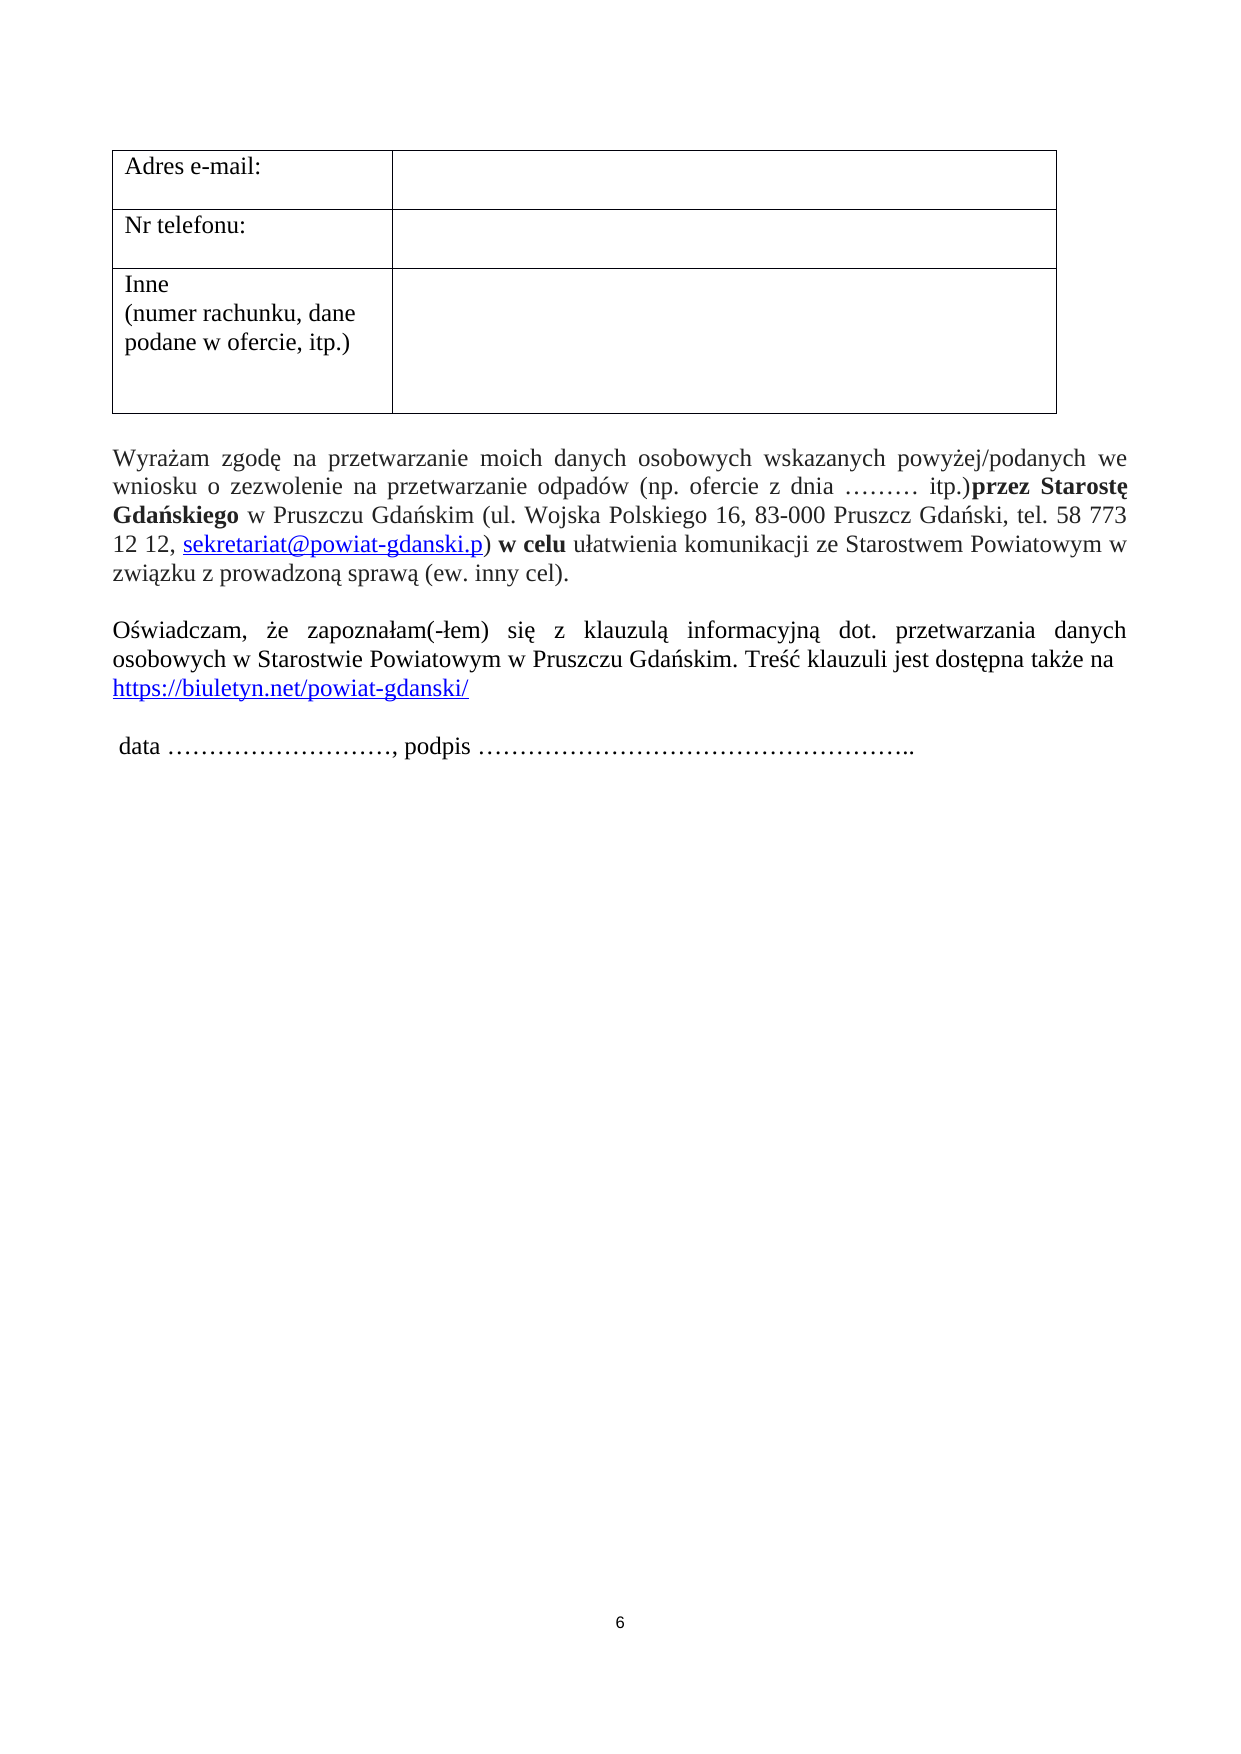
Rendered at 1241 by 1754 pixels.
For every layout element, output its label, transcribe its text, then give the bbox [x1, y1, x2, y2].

table_cell Inne (numer rachunku, dane podane w ofercie, itp.) [113, 269, 392, 413]
table_cell [393, 151, 1056, 209]
text Oświadczam, że zapoznałam(-łem) się z klauzulą informacyjną dot. przetwarzania danych osobowych w Starostwie Powiatowym w Pruszczu Gdańskim. Treść klauzuli jest dostępna także na https://biuletyn.net/powiat-gdanski/ [112, 616, 1128, 702]
table_cell Nr telefonu: [113, 210, 392, 268]
table_cell [393, 269, 1056, 413]
table_cell Adres e-mail: [113, 151, 392, 209]
text data ………………………, podpis …………………………………………….. [112, 731, 1128, 760]
text Wyrażam zgodę na przetwarzanie moich danych osobowych wskazanych powyżej/podanych we wniosku o zezwolenie na przetwarzanie odpadów (np. ofercie z dnia ……… itp.)przez Starostę Gdańskiego w Pruszczu Gdańskim (ul. Wojska Polskiego 16, 83-000 Pruszcz Gdański, tel. 58 773 12 12, sekretariat@powiat-gdanski.p) w celu ułatwienia komunikacji ze Starostwem Powiatowym w związku z prowadzoną sprawą (ew. inny cel). [112, 443, 1128, 586]
table_cell [393, 210, 1056, 268]
